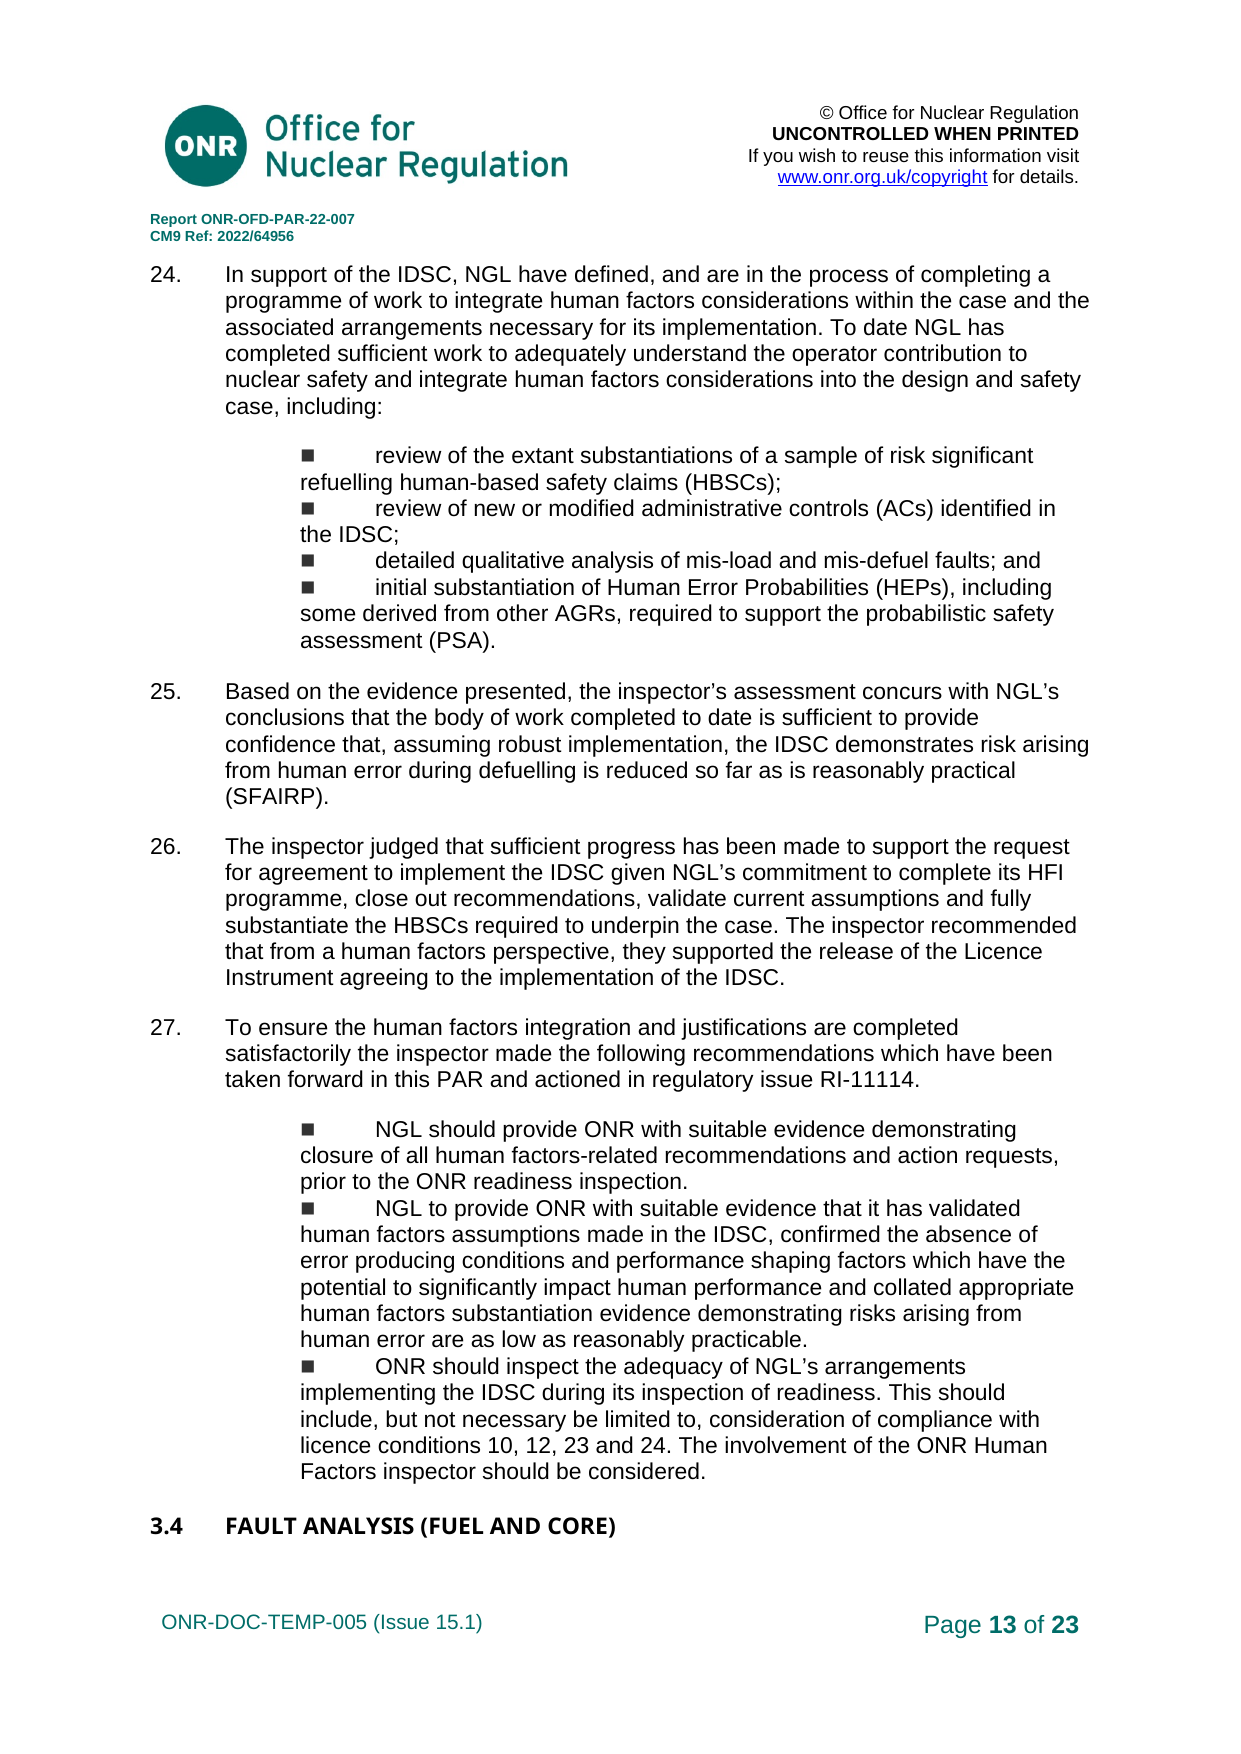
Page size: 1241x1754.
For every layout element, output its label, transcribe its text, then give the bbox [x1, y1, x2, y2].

list In support of the IDSC, NGL have defined, and are in the process of completing a programme of work to integrate human factors considerations within the case and the associated arrangements necessary for its implementation. To date NGL has completed sufficient work to adequately understand the operator contribution to nuclear safety and integrate human factors considerations into the design and safety case, including: [150, 261, 1090, 419]
list Based on the evidence presented, the inspector’s assessment concurs with NGL’s conclusions that the body of work completed to date is sufficient to provide confidence that, assuming robust implementation, the IDSC demonstrates risk arising from human error during defuelling is reduced so far as is reasonably practical (SFAIRP). [150, 678, 1090, 810]
subtitle Fault analysis (fuel and core) [150, 1509, 1090, 1541]
list detailed qualitative analysis of mis-load and mis-defuel faults; and [300, 547, 1090, 574]
list initial substantiation of Human Error Probabilities (HEPs), including some derived from other AGRs, required to support the probabilistic safety assessment (PSA). [300, 574, 1090, 653]
list NGL should provide ONR with suitable evidence demonstrating closure of all human factors-related recommendations and action requests, prior to the ONR readiness inspection. [300, 1116, 1090, 1195]
list review of the extant substantiations of a sample of risk significant refuelling human-based safety claims (HBSCs); [300, 442, 1090, 495]
list The inspector judged that sufficient progress has been made to support the request for agreement to implement the IDSC given NGL’s commitment to complete its HFI programme, close out recommendations, validate current assumptions and fully substantiate the HBSCs required to underpin the case. The inspector recommended that from a human factors perspective, they supported the release of the Licence Instrument agreeing to the implementation of the IDSC. [150, 833, 1090, 991]
list ONR should inspect the adequacy of NGL’s arrangements implementing the IDSC during its inspection of readiness. This should include, but not necessary be limited to, consideration of compliance with licence conditions 10, 12, 23 and 24. The involvement of the ONR Human Factors inspector should be considered. [300, 1353, 1090, 1484]
list To ensure the human factors integration and justifications are completed satisfactorily the inspector made the following recommendations which have been taken forward in this PAR and actioned in regulatory issue RI-11114. [150, 1014, 1090, 1093]
list NGL to provide ONR with suitable evidence that it has validated human factors assumptions made in the IDSC, confirmed the absence of error producing conditions and performance shaping factors which have the potential to significantly impact human performance and collated appropriate human factors substantiation evidence demonstrating risks arising from human error are as low as reasonably practicable. [300, 1195, 1090, 1353]
list review of new or modified administrative controls (ACs) identified in the IDSC; [300, 495, 1090, 547]
